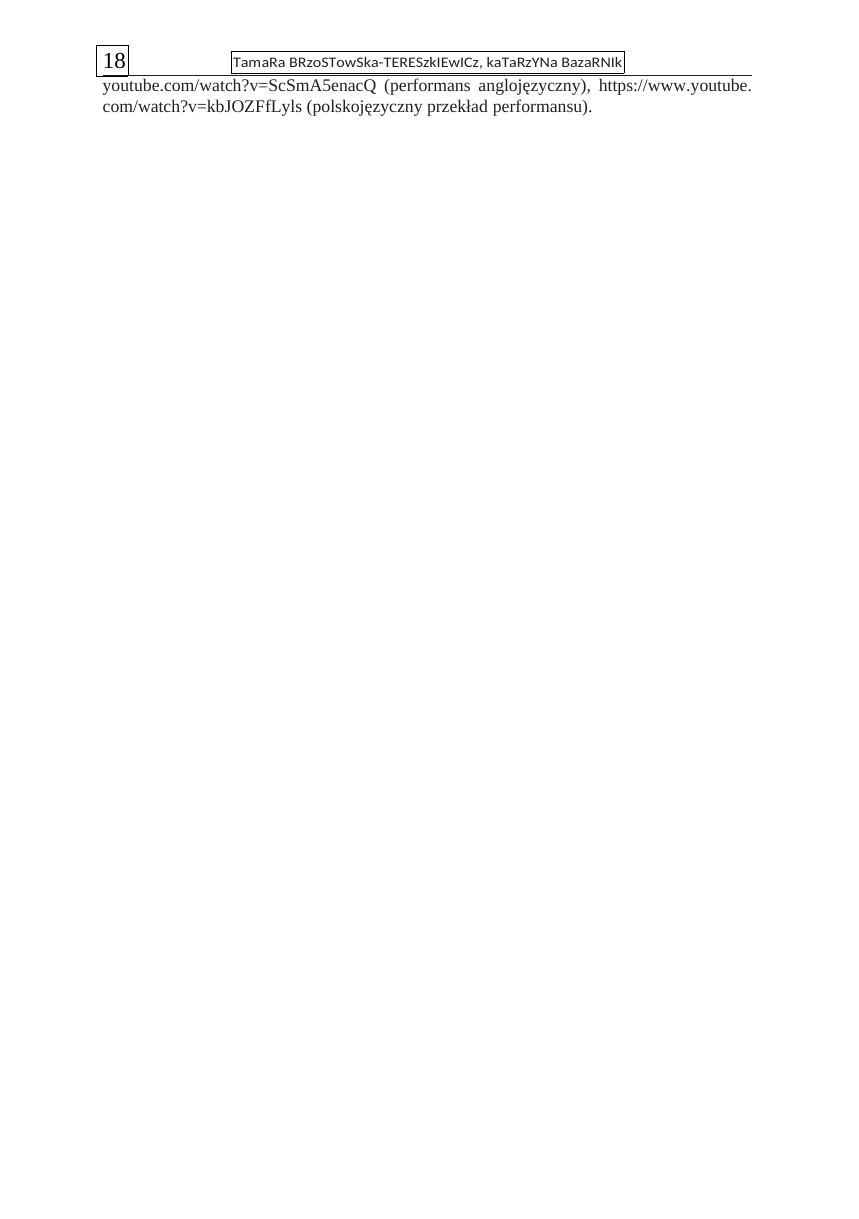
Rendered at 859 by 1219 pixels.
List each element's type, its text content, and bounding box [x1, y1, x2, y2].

text youtube.com/watch?v=ScSmA5enacQ (performans anglojęzyczny), https://www.youtube. com/watch?v=kbJOZFfLyls (polskojęzyczny przekład performansu). [102, 75, 753, 116]
